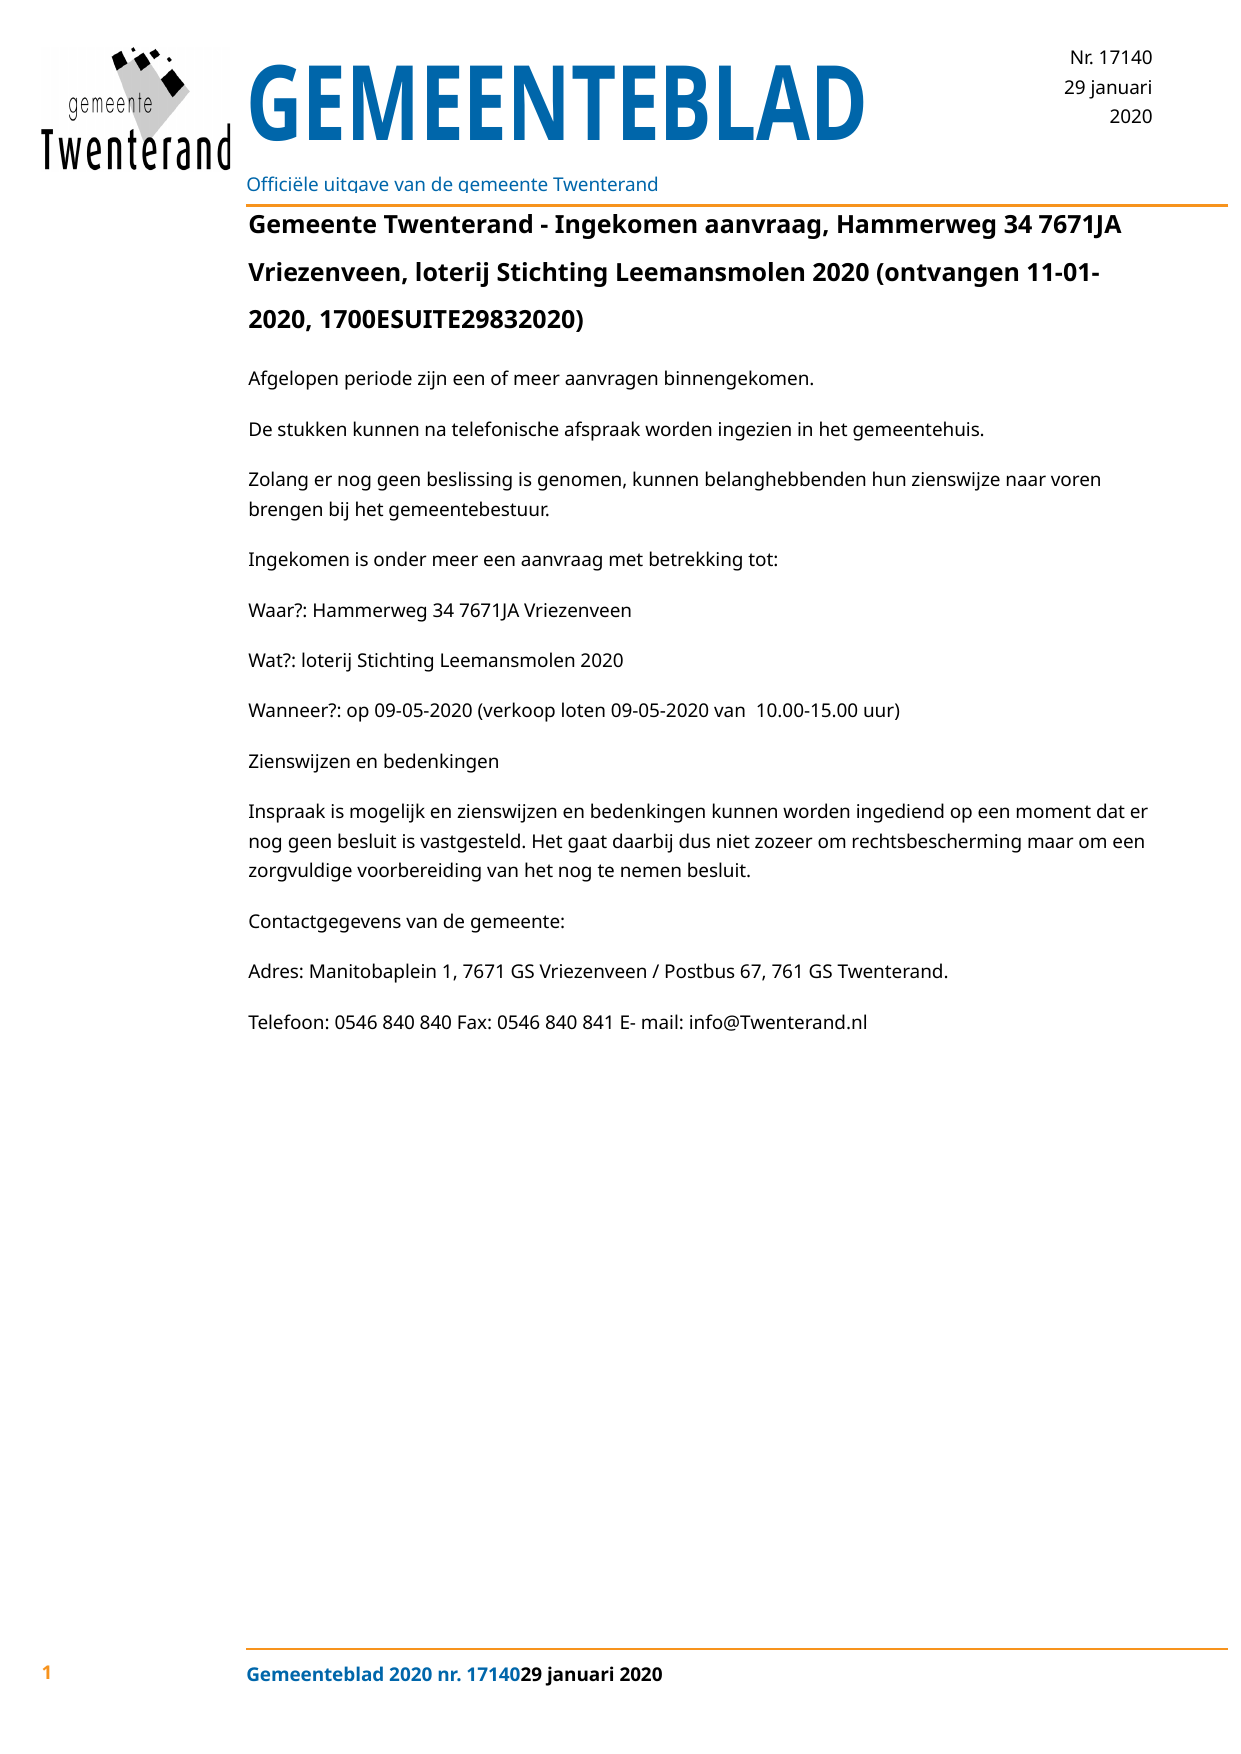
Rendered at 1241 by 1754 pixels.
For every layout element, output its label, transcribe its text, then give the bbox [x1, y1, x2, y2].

text Zienswijzen en bedenkingen [248, 748, 1152, 774]
text Inspraak is mogelijk en zienswijzen en bedenkingen kunnen worden ingediend op een moment dat er nog geen besluit is vastgesteld. Het gaat daarbij dus niet zozeer om rechtsbescherming maar om een zorgvuldige voorbereiding van het nog te nemen besluit. [248, 798, 1152, 883]
text Zolang er nog geen beslissing is genomen, kunnen belanghebbenden hun zienswijze naar voren brengen bij het gemeentebestuur. [248, 466, 1152, 522]
text Telefoon: 0546 840 840 Fax: 0546 840 841 E- mail: info@Twenterand.nl [248, 1009, 1152, 1034]
text Wanneer?: op 09-05-2020 (verkoop loten 09-05-2020 van 10.00-15.00 uur) [248, 698, 1152, 723]
text Adres: Manitobaplein 1, 7671 GS Vriezenveen / Postbus 67, 761 GS Twenterand. [248, 958, 1152, 984]
text Waar?: Hammerweg 34 7671JA Vriezenveen [248, 597, 1152, 622]
text Wat?: loterij Stichting Leemansmolen 2020 [248, 647, 1152, 673]
text Afgelopen periode zijn een of meer aanvragen binnengekomen. [248, 366, 1152, 391]
text De stukken kunnen na telefonische afspraak worden ingezien in het gemeentehuis. [248, 416, 1152, 442]
text Gemeente Twenterand - Ingekomen aanvraag, Hammerweg 34 7671JA Vriezenveen, loterij Stichting Leemansmolen 2020 (ontvangen 11-01-2020, 1700ESUITE29832020) [248, 207, 1152, 336]
picture [41, 47, 231, 172]
text Contactgegevens van de gemeente: [248, 908, 1152, 934]
text Ingekomen is onder meer een aanvraag met betrekking tot: [248, 546, 1152, 572]
